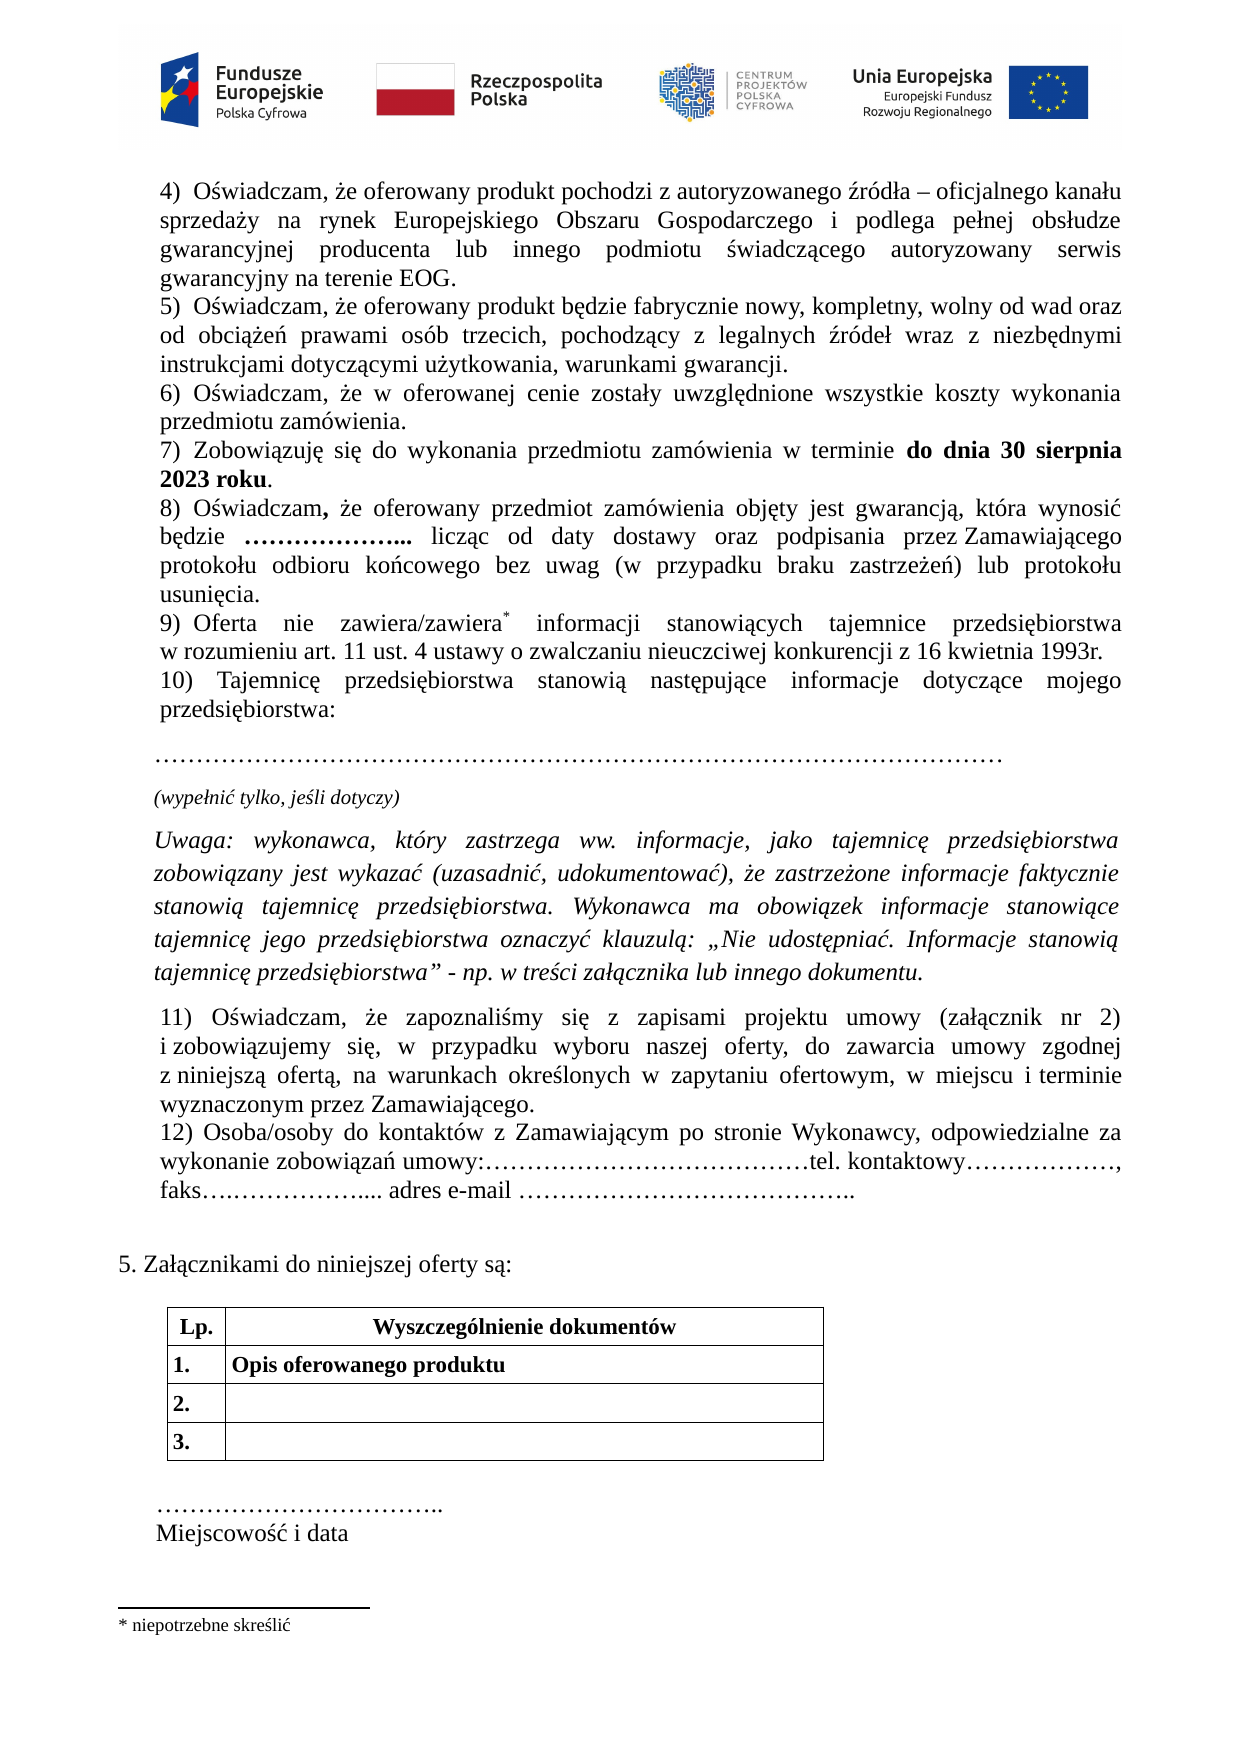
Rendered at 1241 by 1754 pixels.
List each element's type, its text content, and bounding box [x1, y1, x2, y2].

list Uwaga: wykonawca, który zastrzega ww. informacje, jako tajemnicę przedsiębiorstwa zobowiązany jest wykazać (uzasadnić, udokumentować), że zastrzeżone informacje faktycznie stanowią tajemnicę przedsiębiorstwa. Wykonawca ma obowiązek informacje stanowiące tajemnicę jego przedsiębiorstwa oznaczyć klauzulą: „Nie udostępniać. Informacje stanowią tajemnicę przedsiębiorstwa” - np. w treści załącznika lub innego dokumentu. [136, 825, 1122, 986]
list Tajemnicę przedsiębiorstwa stanowią następujące informacje dotyczące mojego przedsiębiorstwa: [159, 665, 1122, 723]
list (wypełnić tylko, jeśli dotyczy) [136, 785, 1122, 809]
table_cell 2. [168, 1384, 225, 1422]
table_cell 1. [168, 1346, 225, 1383]
list Miejscowość i data [118, 1518, 1122, 1547]
list niepotrzebne skreślić [118, 1614, 1122, 1636]
table_cell [226, 1423, 823, 1460]
list ………………………………………………………………………………………… [136, 739, 1122, 768]
table_header Lp. [168, 1308, 225, 1345]
list Oświadczam, że zapoznaliśmy się z zapisami projektu umowy (załącznik nr 2) i zobowiązujemy się, w przypadku wyboru naszej oferty, do zawarcia umowy zgodnej z niniejszą ofertą, na warunkach określonych w zapytaniu ofertowym, w miejscu i terminie wyznaczonym przez Zamawiającego. [159, 1002, 1122, 1117]
list Oferta nie zawiera/zawiera informacji stanowiących tajemnice przedsiębiorstwa w rozumieniu art. 11 ust. 4 ustawy o zwalczaniu nieuczciwej konkurencji z 16 kwietnia 1993r. [159, 608, 1122, 665]
list Oświadczam, że oferowany produkt pochodzi z autoryzowanego źródła – oficjalnego kanału sprzedaży na rynek Europejskiego Obszaru Gospodarczego i podlega pełnej obsłudze gwarancyjnej producenta lub innego podmiotu świadczącego autoryzowany serwis gwarancyjny na terenie EOG. [159, 176, 1122, 291]
list Osoba/osoby do kontaktów z Zamawiającym po stronie Wykonawcy, odpowiedzialne za wykonanie zobowiązań umowy:…………………………………tel. kontaktowy………………, faks….…………….... adres e-mail ………………………………….. [159, 1117, 1122, 1204]
table_cell Opis oferowanego produktu [226, 1346, 823, 1383]
table_cell [226, 1384, 823, 1422]
table_cell 3. [168, 1423, 225, 1460]
list …………………………….. [118, 1489, 1122, 1518]
table_header Wyszczególnienie dokumentów [226, 1308, 823, 1345]
list Oświadczam, że w oferowanej cenie zostały uwzględnione wszystkie koszty wykonania przedmiotu zamówienia. [159, 378, 1122, 435]
list Oświadczam, że oferowany produkt będzie fabrycznie nowy, kompletny, wolny od wad oraz od obciążeń prawami osób trzecich, pochodzący z legalnych źródeł wraz z niezbędnymi instrukcjami dotyczącymi użytkowania, warunkami gwarancji. [159, 291, 1122, 378]
list Oświadczam, że oferowany przedmiot zamówienia objęty jest gwarancją, która wynosić będzie ………………... licząc od daty dostawy oraz podpisania przez Zamawiającego protokołu odbioru końcowego bez uwag (w przypadku braku zastrzeżeń) lub protokołu usunięcia. [159, 493, 1122, 608]
picture [118, 24, 1123, 150]
list Zobowiązuję się do wykonania przedmiotu zamówienia w terminie do dnia 30 sierpnia 2023 roku. [159, 435, 1122, 493]
text 5. Załącznikami do niniejszej oferty są: [118, 1249, 1122, 1278]
